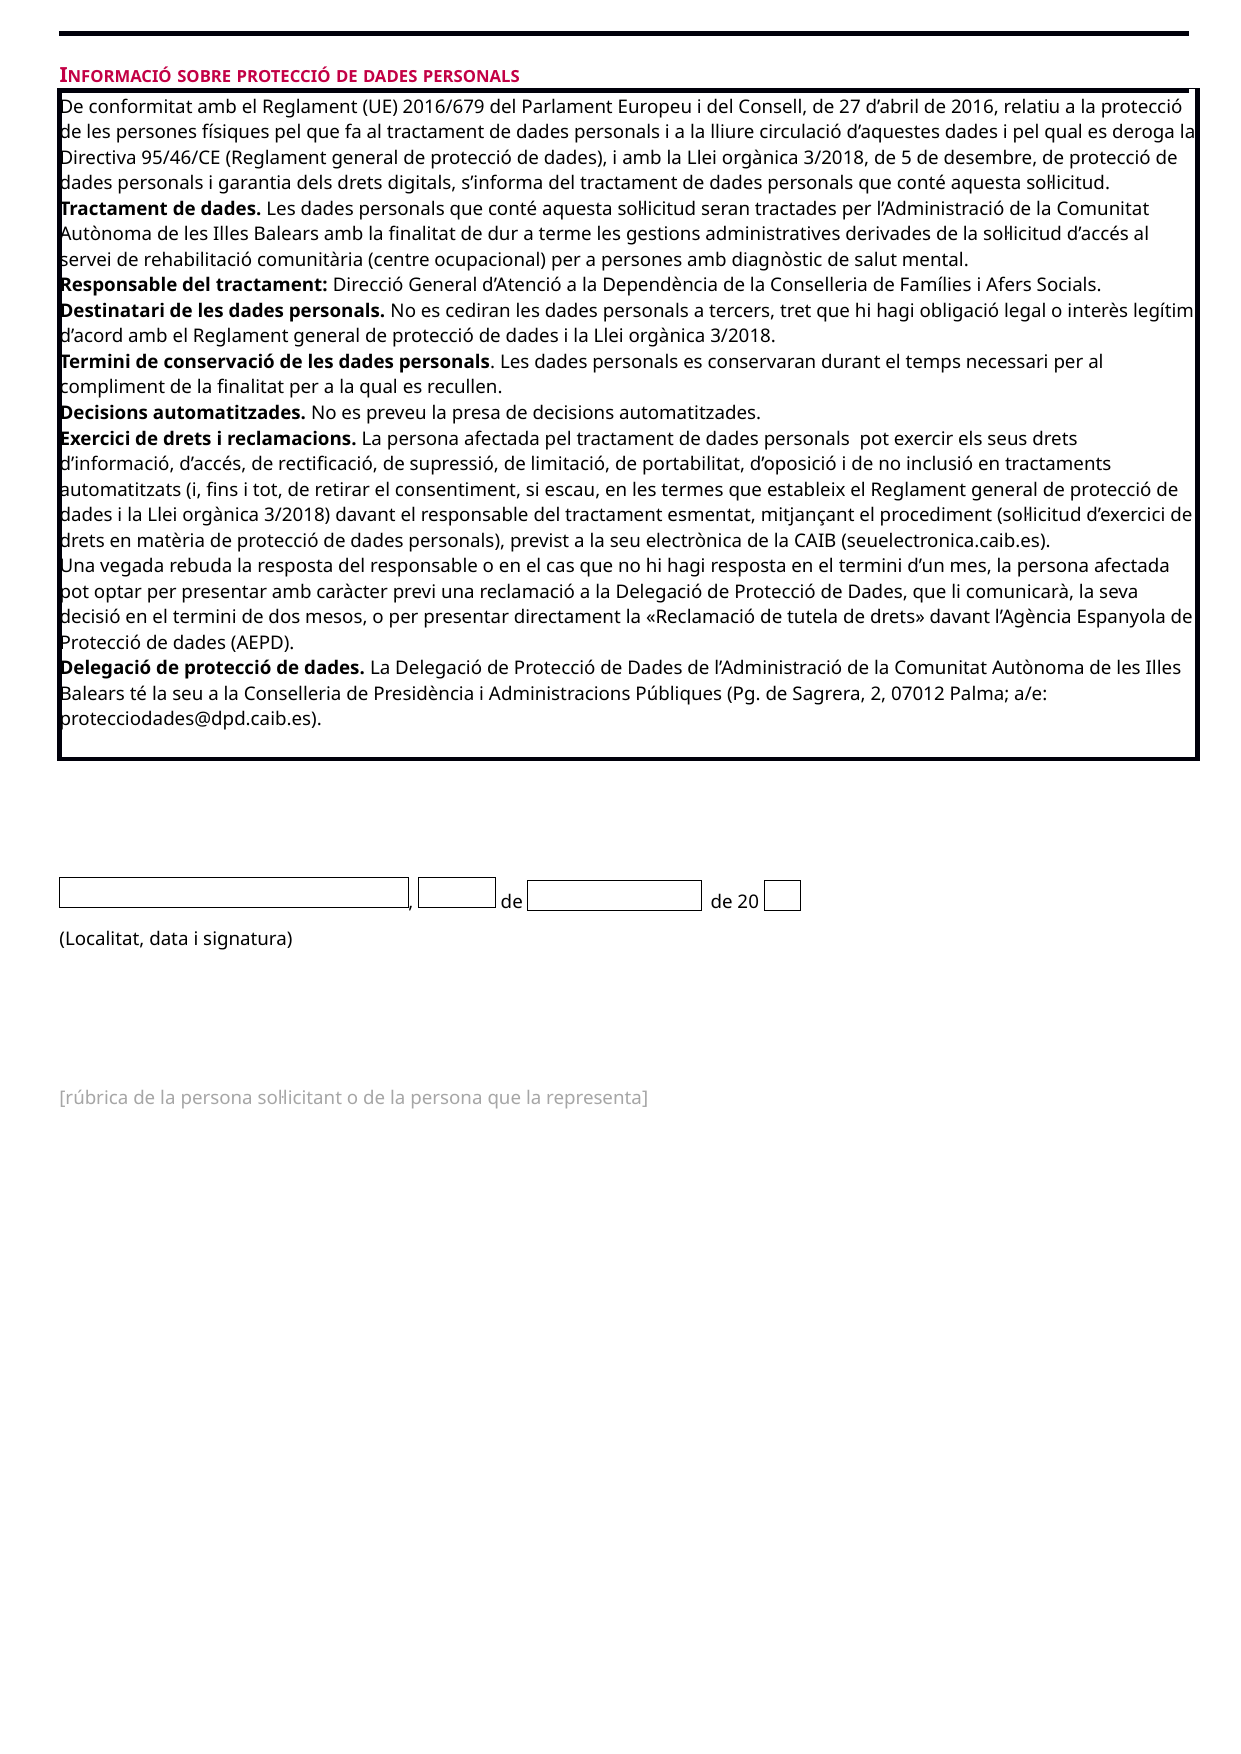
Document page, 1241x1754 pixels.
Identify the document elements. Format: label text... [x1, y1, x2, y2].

table_cell Informació sobre protecció de dades personals [59, 36, 1189, 88]
text , de de 20 [59, 877, 1181, 914]
text (Localitat, data i signatura) [59, 926, 1181, 951]
table_cell [1189, 31, 1197, 88]
text [rúbrica de la persona sol·licitant o de la persona que la representa] [59, 1085, 1181, 1110]
table_cell De conformitat amb el Reglament (UE) 2016/679 del Parlament Europeu i del Consell, de 27 d’abril de 2016, relatiu a la protecció de les persones físiques pel que fa al tractament de dades personals i a la lliure circulació d’aquestes dades i pel qual es deroga la Directiva 95/46/CE (Reglament general de protecció de dades), i amb la Llei orgànica 3/2018, de 5 de desembre, de protecció de dades personals i garantia dels drets digitals, s’informa del tractament de dades personals que conté aquesta sol·licitud. Tractament de dades. Les dades personals que conté aquesta sol·licitud seran tractades per l’Administració de la Comunitat Autònoma de les Illes Balears amb la finalitat de dur a terme les gestions administratives derivades de la sol·licitud d’accés al servei de rehabilitació comunitària (centre ocupacional) per a persones amb diagnòstic de salut mental. Responsable del tractament: Direcció General d’Atenció a la Dependència de la Conselleria de Famílies i Afers Socials. Destinatari de les dades personals. No es cediran les dades personals a tercers, tret que hi hagi obligació legal o interès legítim d’acord amb el Reglament general de protecció de dades i la Llei orgànica 3/2018. Termini de conservació de les dades personals. Les dades personals es conservaran durant el temps necessari per al compliment de la finalitat per a la qual es recullen. Decisions automatitzades. No es preveu la presa de decisions automatitzades. Exercici de drets i reclamacions. La persona afectada pel tractament de dades personals pot exercir els seus drets d’informació, d’accés, de rectificació, de supressió, de limitació, de portabilitat, d’oposició i de no inclusió en tractaments automatitzats (i, fins i tot, de retirar el consentiment, si escau, en les termes que estableix el Reglament general de protecció de dades i la Llei orgànica 3/2018) davant el responsable del tractament esmentat, mitjançant el procediment (sol·licitud d’exercici de drets en matèria de protecció de dades personals), previst a la seu electrònica de la CAIB (seuelectronica.caib.es). Una vegada rebuda la resposta del responsable o en el cas que no hi hagi resposta en el termini d’un mes, la persona afectada pot optar per presentar amb caràcter previ una reclamació a la Delegació de Protecció de Dades, que li comunicarà, la seva decisió en el termini de dos mesos, o per presentar directament la «Reclamació de tutela de drets» davant l’Agència Espanyola de Protecció de dades (AEPD). Delegació de protecció de dades. La Delegació de Protecció de Dades de l’Administració de la Comunitat Autònoma de les Illes Balears té la seu a la Conselleria de Presidència i Administracions Públiques (Pg. de Sagrera, 2, 07012 Palma; a/e: protecciodades@dpd.caib.es). [62, 89, 1195, 757]
